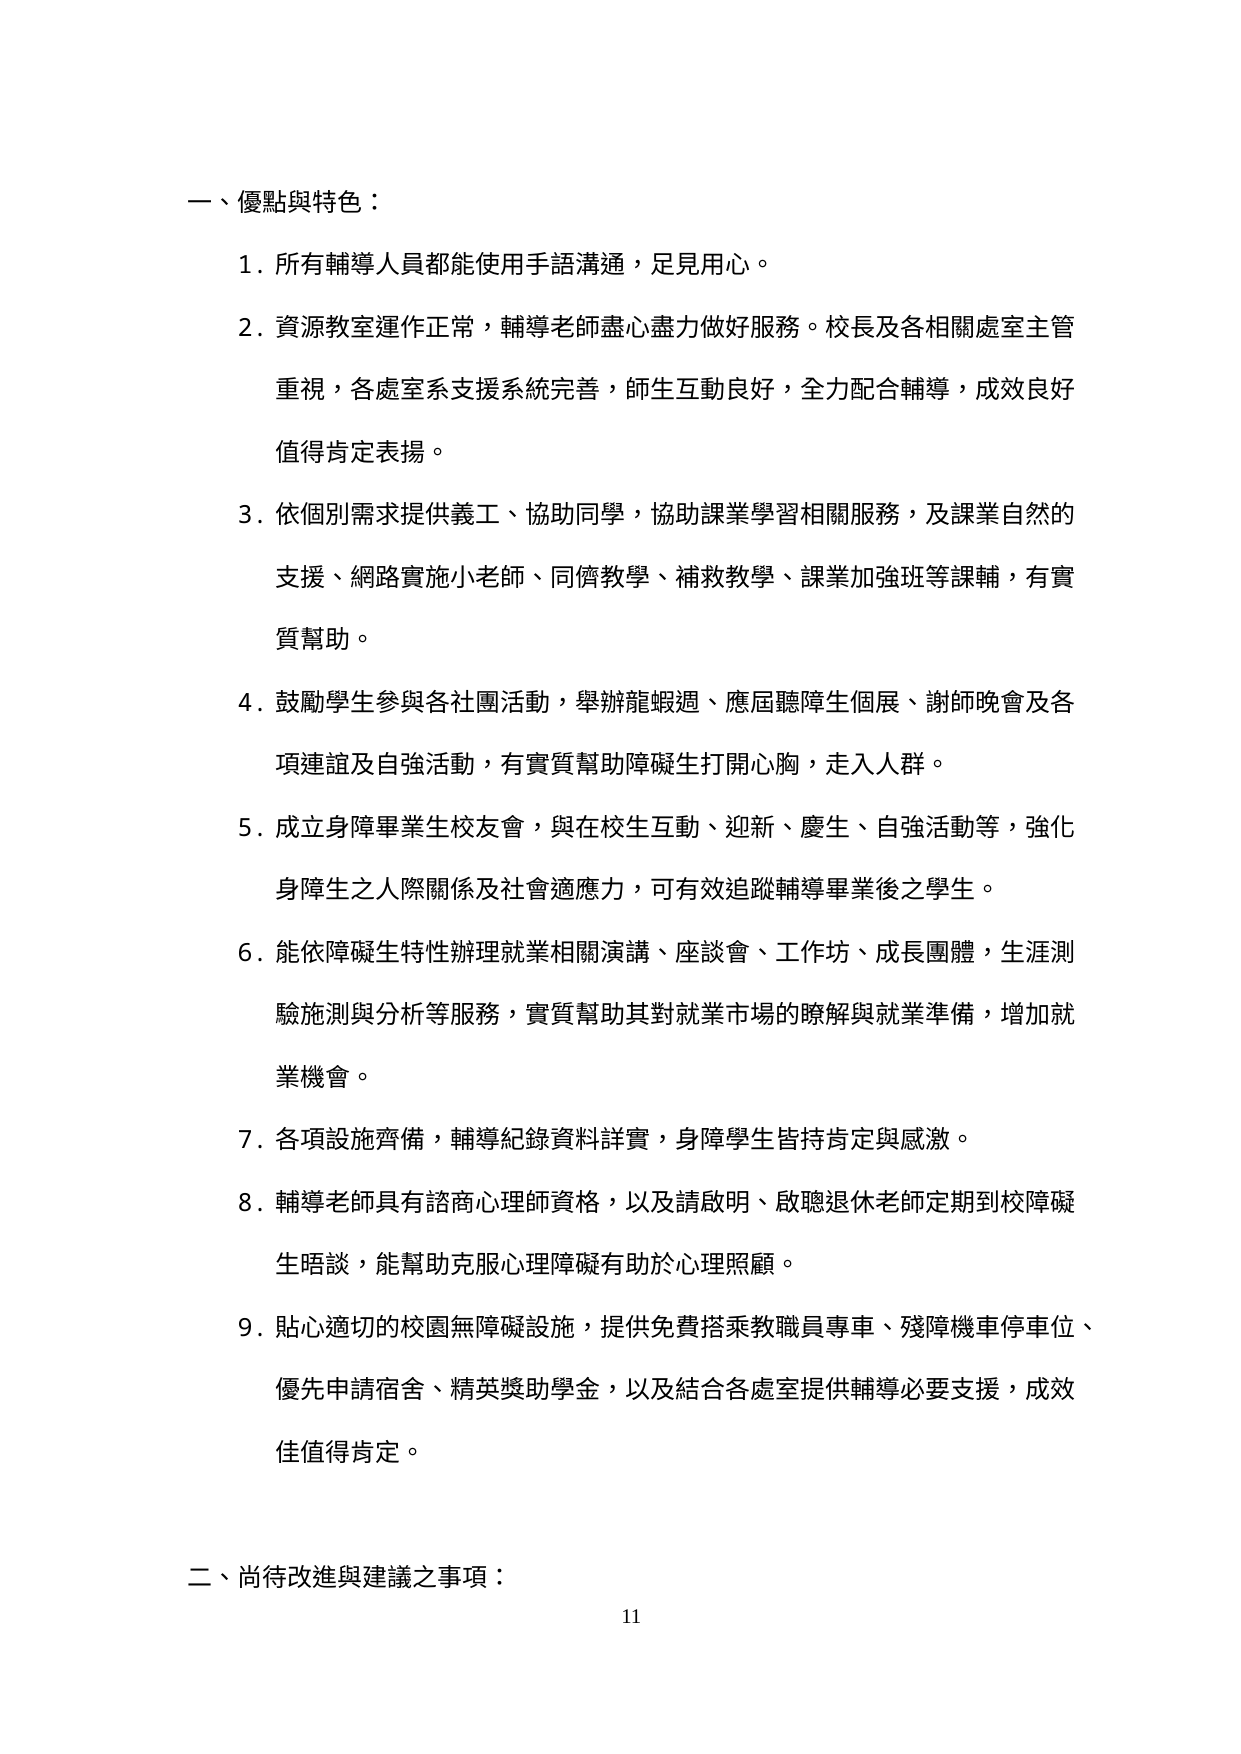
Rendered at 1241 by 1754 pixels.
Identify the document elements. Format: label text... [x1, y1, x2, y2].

list 所有輔導人員都能使用手語溝通，足見用心。 [237, 221, 1075, 284]
list 能依障礙生特性辦理就業相關演講、座談會、工作坊、成長團體，生涯測驗施測與分析等服務，實質幫助其對就業市場的瞭解與就業準備，增加就業機會。 [237, 909, 1075, 1096]
text 一、優點與特色： [187, 159, 1075, 221]
list 成立身障畢業生校友會，與在校生互動、迎新、慶生、自強活動等，強化身障生之人際關係及社會適應力，可有效追蹤輔導畢業後之學生。 [237, 784, 1075, 909]
list 依個別需求提供義工、協助同學，協助課業學習相關服務，及課業自然的支援、網路實施小老師、同儕教學、補救教學、課業加強班等課輔，有實質幫助。 [237, 471, 1075, 659]
list 輔導老師具有諮商心理師資格，以及請啟明、啟聰退休老師定期到校障礙生晤談，能幫助克服心理障礙有助於心理照顧。 [237, 1159, 1075, 1284]
list 鼓勵學生參與各社團活動，舉辦龍蝦週、應屆聽障生個展、謝師晚會及各項連誼及自強活動，有實質幫助障礙生打開心胸，走入人群。 [237, 659, 1075, 784]
list 貼心適切的校園無障礙設施，提供免費搭乘教職員專車、殘障機車停車位、優先申請宿舍、精英獎助學金，以及結合各處室提供輔導必要支援，成效佳值得肯定。 [237, 1284, 1075, 1471]
list 資源教室運作正常，輔導老師盡心盡力做好服務。校長及各相關處室主管重視，各處室系支援系統完善，師生互動良好，全力配合輔導，成效良好值得肯定表揚。 [237, 284, 1075, 471]
text 二、尚待改進與建議之事項： [187, 1534, 1075, 1596]
list 各項設施齊備，輔導紀錄資料詳實，身障學生皆持肯定與感激。 [237, 1096, 1075, 1159]
